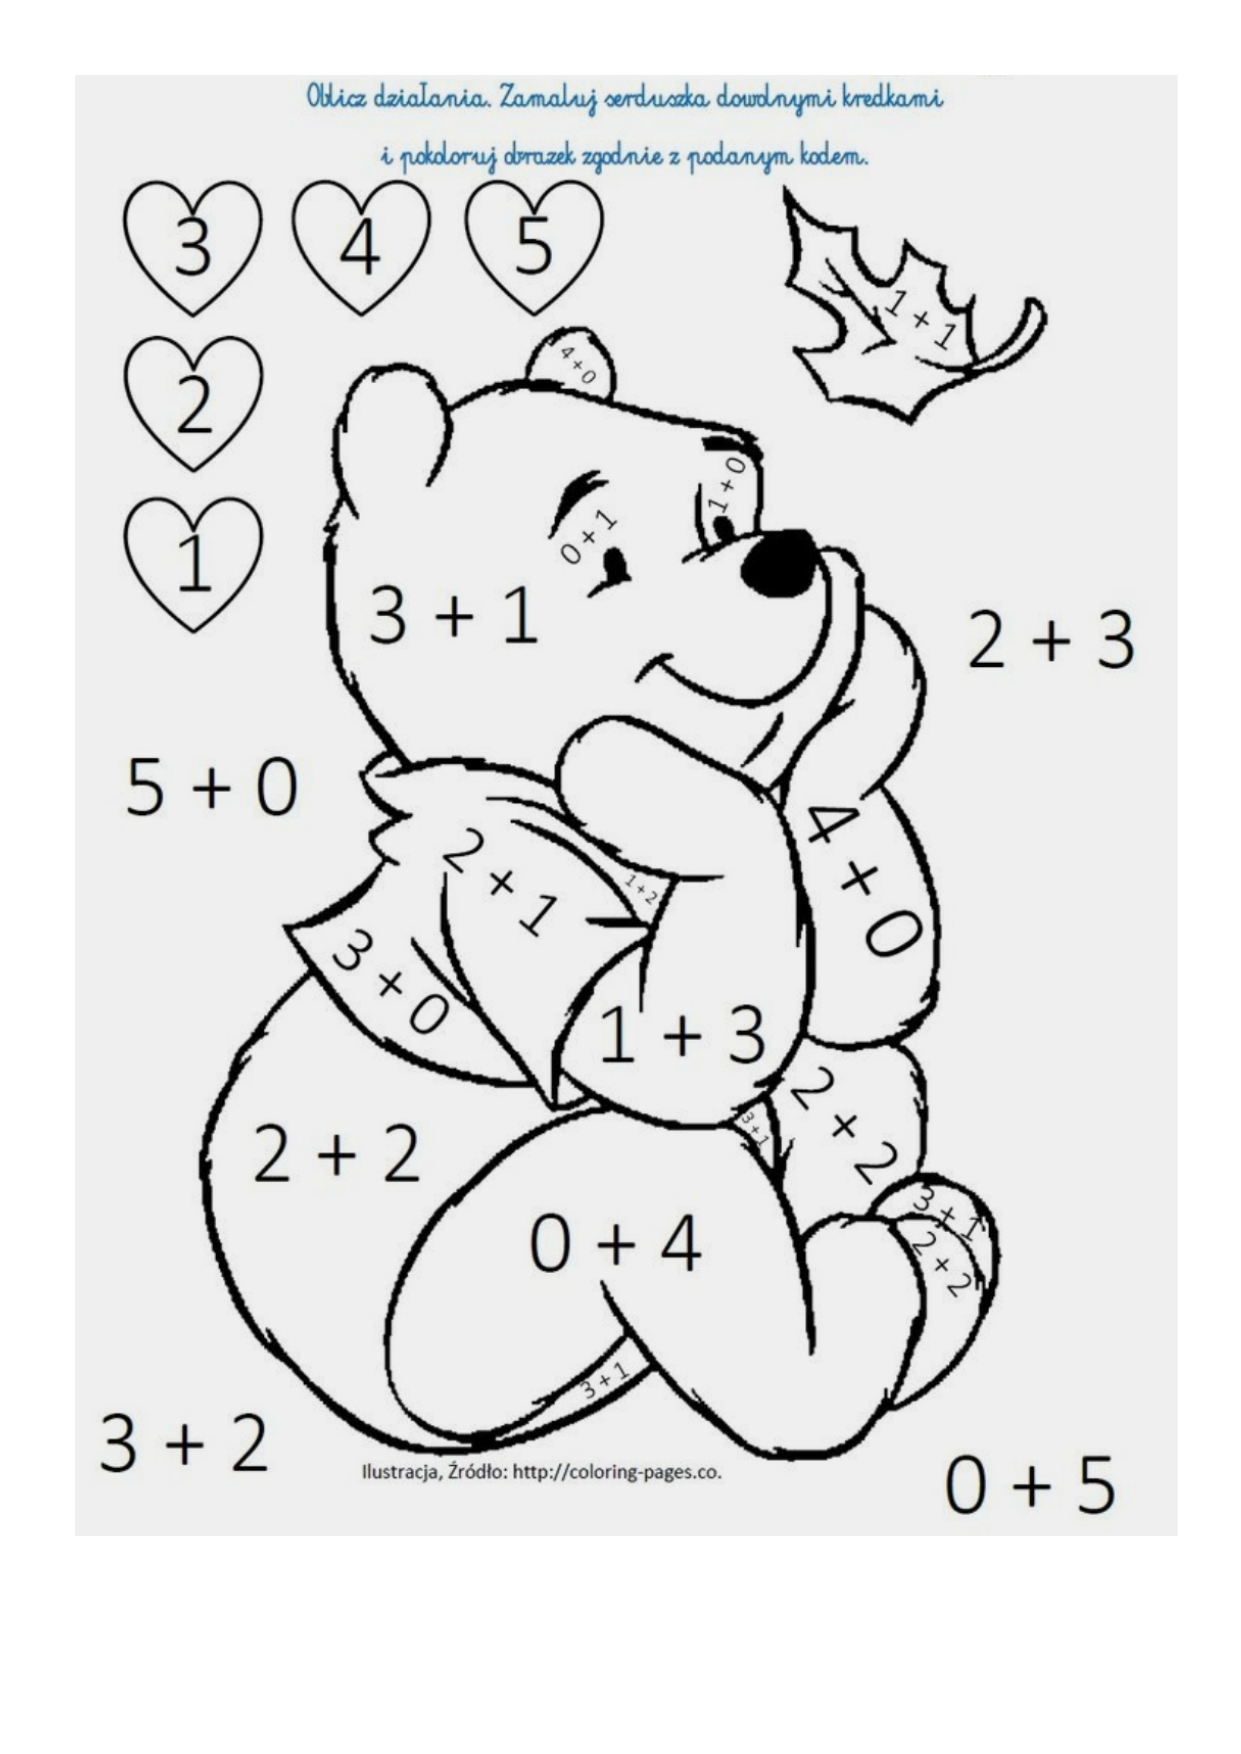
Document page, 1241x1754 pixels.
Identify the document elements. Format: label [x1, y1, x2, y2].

picture [75, 75, 1178, 437]
